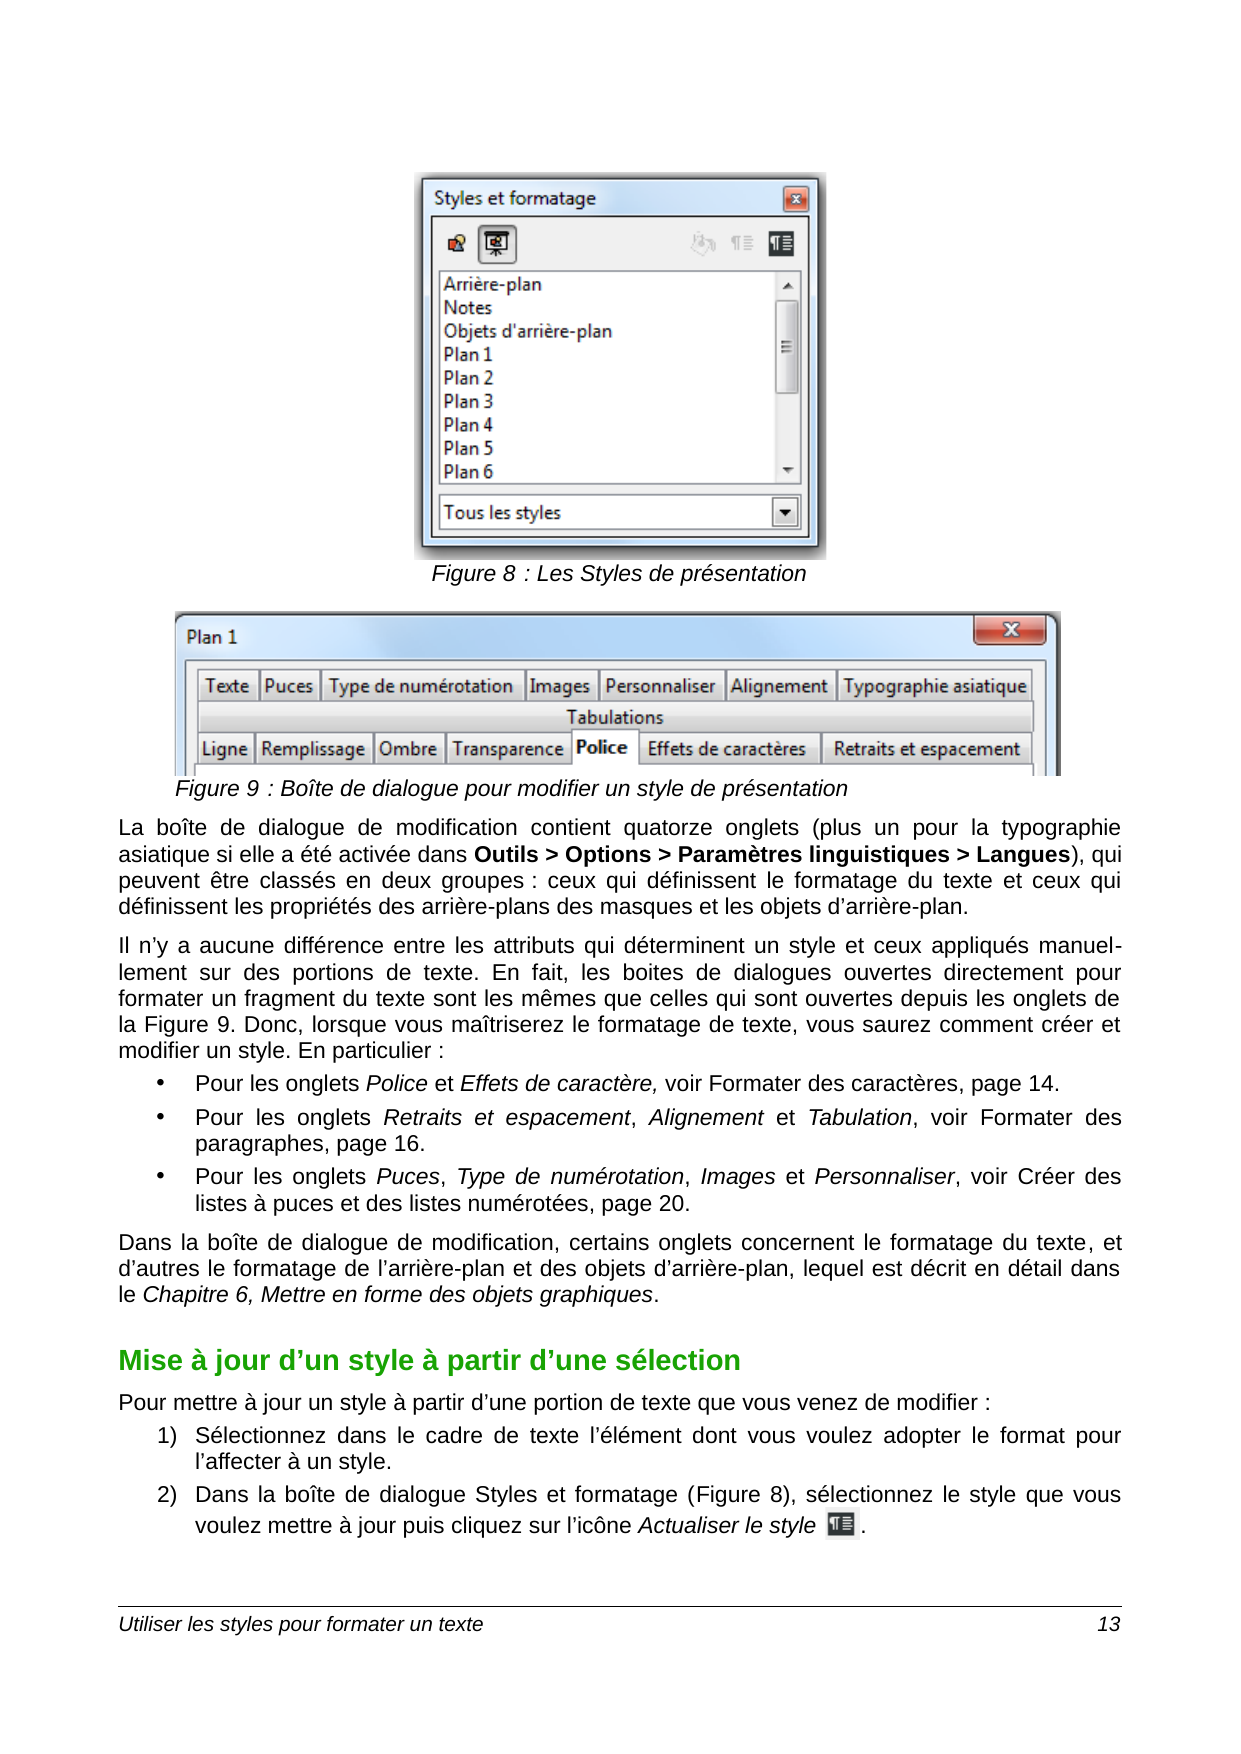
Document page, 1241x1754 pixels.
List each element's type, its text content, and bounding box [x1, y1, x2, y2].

list Pour les onglets Retraits et espacement, Alignement et Tabulation, voir Formater des paragraphes, page 17. [156, 1103, 1122, 1157]
picture [825, 1507, 860, 1540]
list Pour mettre à jour un style à partir d’une portion de texte que vous venez de modifier : [118, 1389, 1122, 1415]
list Dans la boîte de dialogue Styles et formatage (Figure 8), sélectionnez le style que vous voulez mettre à jour puis cliquez sur l’icône Actualiser le style. [177, 1481, 1122, 1540]
list Il n’y a aucune différence entre les attributs qui déterminent un style et ceux appliqués manuel­lement sur des portions de texte. En fait, les boites de dialogues ouvertes directement pour formater un fragment du texte sont les mêmes que celles qui sont ouvertes depuis les onglets de la Figure 9. Donc, lorsque vous maîtriserez le formatage de texte, vous saurez comment créer et modifier un style. En particulier : [118, 932, 1122, 1064]
picture [414, 172, 827, 560]
list Pour les onglets Police et Effets de caractère, voir Formater des caractères, page 14. [156, 1070, 1122, 1097]
text Figure 8 : Les Styles de présentation [414, 560, 826, 586]
text Figure 9 : Boîte de dialogue pour modifier un style de présentation [175, 611, 1066, 802]
list Pour les onglets Puces, Type de numérotation, Images et Personnaliser, voir Créer des listes à puces et des listes numérotées, page 20. [156, 1163, 1122, 1216]
text Dans la boîte de dialogue de modification, certains onglets concernent le formatage du texte, et d’autres le formatage de l’arrière-plan et des objets d’arrière-plan, lequel est décrit en détail dans le Chapitre 6, Mettre en forme des objets graphiques. [118, 1228, 1122, 1308]
text La boîte de dialogue de modification contient quatorze onglets (plus un pour la typographie asiatique si elle a été activée dans Outils > Options > Paramètres linguistiques > Langues), qui peuvent être classés en deux groupes : ceux qui définissent le formatage du texte et ceux qui définissent les propriétés des arrière-plans des masques et les objets d’arrière-plan. [118, 814, 1122, 919]
picture [174, 611, 1061, 776]
list Sélectionnez dans le cadre de texte l’élément dont vous voulez adopter le format pour l’affecter à un style. [177, 1422, 1122, 1474]
subtitle Mise à jour d’un style à partir d’une sélection [118, 1343, 1122, 1377]
